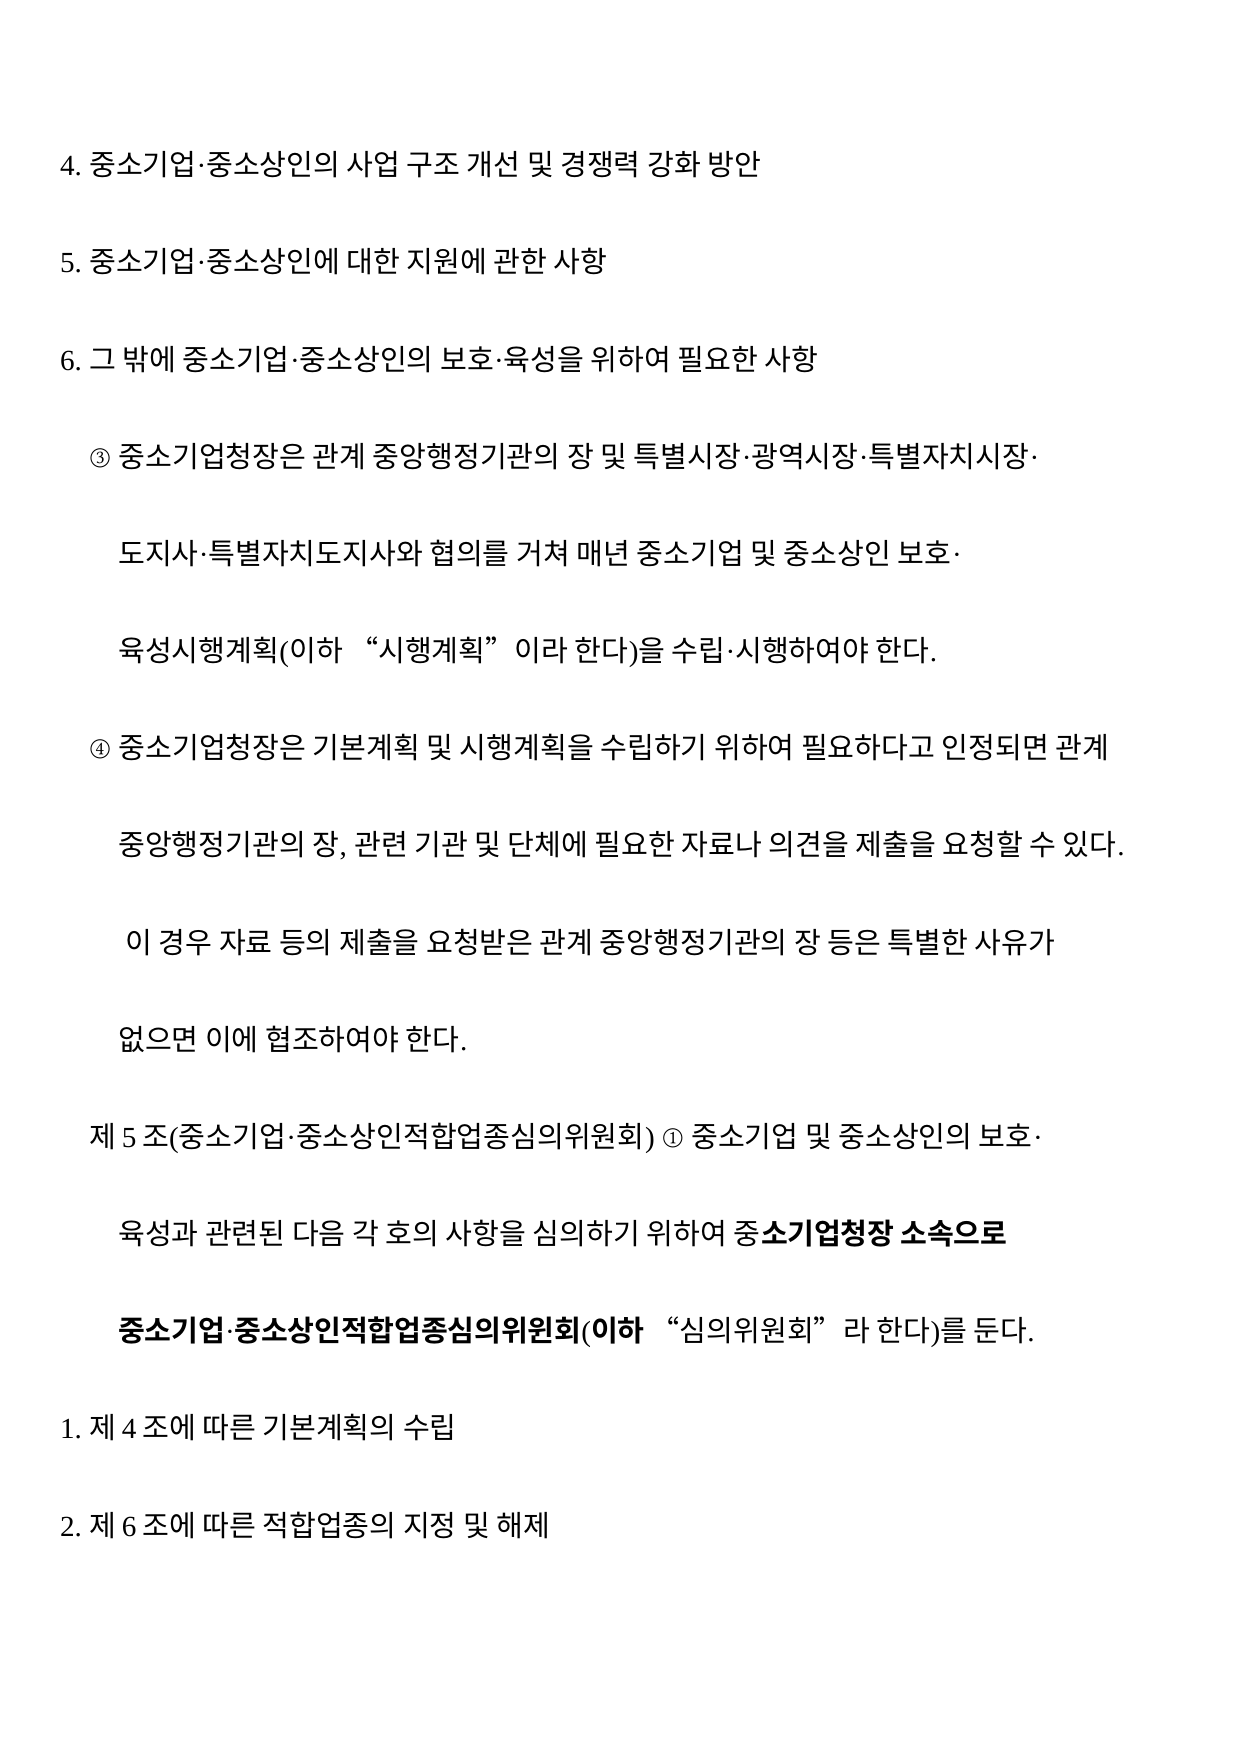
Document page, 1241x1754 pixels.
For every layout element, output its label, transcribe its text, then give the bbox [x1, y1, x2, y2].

text ③ 중소기업청장은 관계 중앙행정기관의 장 및 특별시장·광역시장·특별자치시장·도지사·특별자치도지사와 협의를 거쳐 매년 중소기업 및 중소상인 보호·육성시행계획(이하 “시행계획”이라 한다)을 수립·시행하여야 한다. [89, 433, 1122, 670]
text 제5조(중소기업·중소상인적합업종심의위원회) ① 중소기업 및 중소상인의 보호·육성과 관련된 다음 각 호의 사항을 심의하기 위하여 중소기업청장 소속으로 중소기업·중소상인적합업종심의위윈회(이하 “심의위원회”라 한다)를 둔다. [89, 1113, 1122, 1350]
text 4. 중소기업·중소상인의 사업 구조 개선 및 경쟁력 강화 방안 [60, 142, 1122, 184]
text 2. 제6조에 따른 적합업종의 지정 및 해제 [60, 1502, 1122, 1544]
text ④ 중소기업청장은 기본계획 및 시행계획을 수립하기 위하여 필요하다고 인정되면 관계 중앙행정기관의 장, 관련 기관 및 단체에 필요한 자료나 의견을 제출을 요청할 수 있다. 이 경우 자료 등의 제출을 요청받은 관계 중앙행정기관의 장 등은 특별한 사유가 없으면 이에 협조하여야 한다. [89, 725, 1122, 1059]
text 6. 그 밖에 중소기업·중소상인의 보호·육성을 위하여 필요한 사항 [60, 336, 1122, 378]
text 5. 중소기업·중소상인에 대한 지원에 관한 사항 [60, 239, 1122, 281]
text 1. 제4조에 따른 기본계획의 수립 [60, 1405, 1122, 1447]
